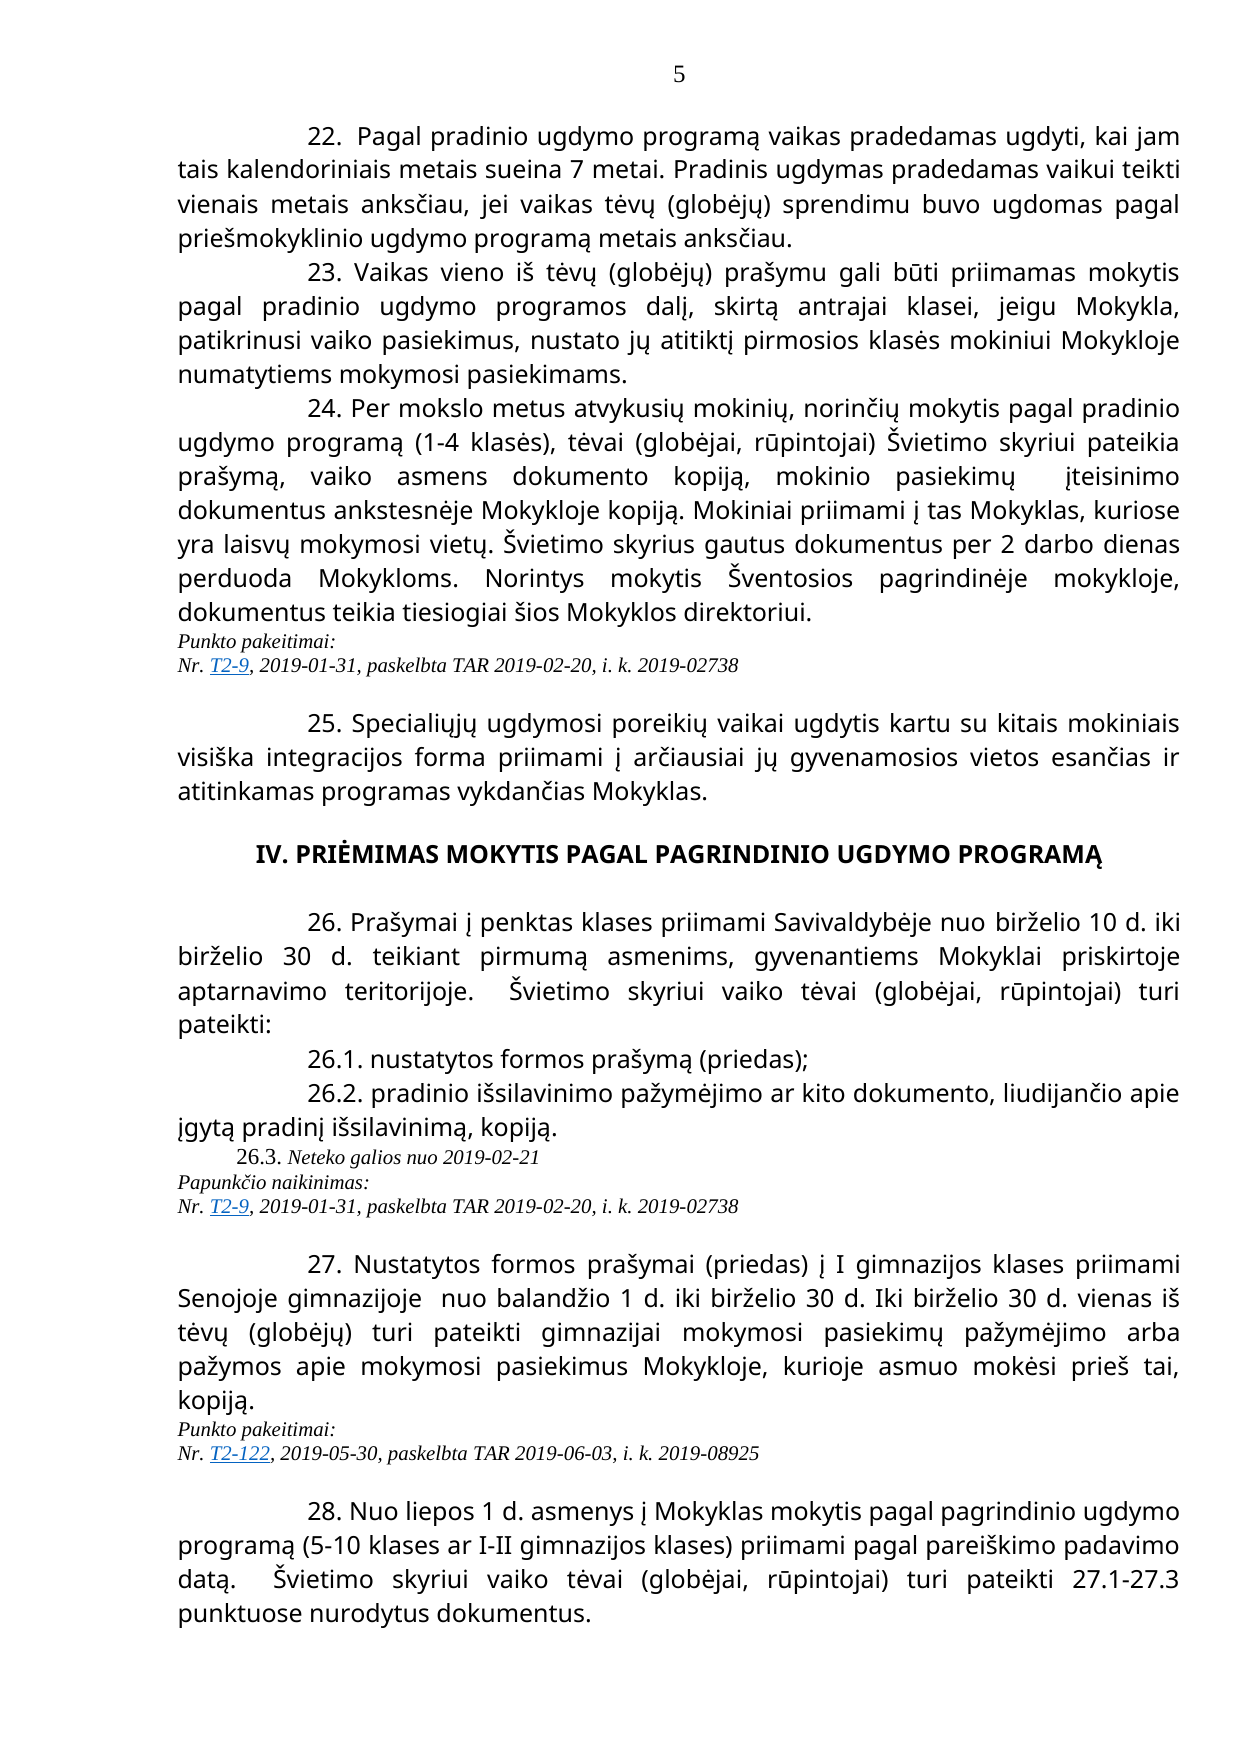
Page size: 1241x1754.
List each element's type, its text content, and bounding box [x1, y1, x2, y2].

text 26.1. nustatytos formos prašymą (priedas); [177, 1041, 1181, 1075]
text 27. Nustatytos formos prašymai (priedas) į I gimnazijos klases priimami Senojoje gimnazijoje nuo balandžio 1 d. iki birželio 30 d. Iki birželio 30 d. vienas iš tėvų (globėjų) turi pateikti gimnazijai mokymosi pasiekimų pažymėjimo arba pažymos apie mokymosi pasiekimus Mokykloje, kurioje asmuo mokėsi prieš tai, kopiją. [177, 1247, 1181, 1417]
text 24. Per mokslo metus atvykusių mokinių, norinčių mokytis pagal pradinio ugdymo programą (1-4 klasės), tėvai (globėjai, rūpintojai) Švietimo skyriui pateikia prašymą, vaiko asmens dokumento kopiją, mokinio pasiekimų įteisinimo dokumentus ankstesnėje Mokykloje kopiją. Mokiniai priimami į tas Mokyklas, kuriose yra laisvų mokymosi vietų. Švietimo skyrius gautus dokumentus per 2 darbo dienas perduoda Mokykloms. Norintys mokytis Šventosios pagrindinėje mokykloje, dokumentus teikia tiesiogiai šios Mokyklos direktoriui. [177, 391, 1181, 629]
text Nr. T2-9, 2019-01-31, paskelbta TAR 2019-02-20, i. k. 2019-02738 [177, 653, 1181, 677]
text 23. Vaikas vieno iš tėvų (globėjų) prašymu gali būti priimamas mokytis pagal pradinio ugdymo programos dalį, skirtą antrajai klasei, jeigu Mokykla, patikrinusi vaiko pasiekimus, nustato jų atitiktį pirmosios klasės mokiniui Mokykloje numatytiems mokymosi pasiekimams. [177, 254, 1181, 391]
text Nr. T2-122, 2019-05-30, paskelbta TAR 2019-06-03, i. k. 2019-08925 [177, 1441, 1181, 1465]
text 26.2. pradinio išsilavinimo pažymėjimo ar kito dokumento, liudijančio apie įgytą pradinį išsilavinimą, kopiją. [177, 1075, 1181, 1143]
text IV. PRIĖMIMAS MOKYTIS PAGAL PAGRINDINIO UGDYMO PROGRAMĄ [177, 837, 1181, 871]
text 25. Specialiųjų ugdymosi poreikių vaikai ugdytis kartu su kitais mokiniais visiška integracijos forma priimami į arčiausiai jų gyvenamosios vietos esančias ir atitinkamas programas vykdančias Mokyklas. [177, 706, 1181, 808]
text 22. Pagal pradinio ugdymo programą vaikas pradedamas ugdyti, kai jam tais kalendoriniais metais sueina 7 metai. Pradinis ugdymas pradedamas vaikui teikti vienais metais anksčiau, jei vaikas tėvų (globėjų) sprendimu buvo ugdomas pagal priešmokyklinio ugdymo programą metais anksčiau. [177, 118, 1181, 254]
text Punkto pakeitimai: [177, 629, 1181, 653]
text 26. Prašymai į penktas klases priimami Savivaldybėje nuo birželio 10 d. iki birželio 30 d. teikiant pirmumą asmenims, gyvenantiems Mokyklai priskirtoje aptarnavimo teritorijoje. Švietimo skyriui vaiko tėvai (globėjai, rūpintojai) turi pateikti: [177, 905, 1181, 1041]
text 26.3. Neteko galios nuo 2019-02-21 [177, 1143, 1181, 1170]
text Nr. T2-9, 2019-01-31, paskelbta TAR 2019-02-20, i. k. 2019-02738 [177, 1194, 1181, 1218]
text 28. Nuo liepos 1 d. asmenys į Mokyklas mokytis pagal pagrindinio ugdymo programą (5-10 klases ar I-II gimnazijos klases) priimami pagal pareiškimo padavimo datą. Švietimo skyriui vaiko tėvai (globėjai, rūpintojai) turi pateikti 27.1-27.3 punktuose nurodytus dokumentus. [177, 1494, 1181, 1630]
text Punkto pakeitimai: [177, 1417, 1181, 1441]
text Papunkčio naikinimas: [177, 1170, 1181, 1194]
